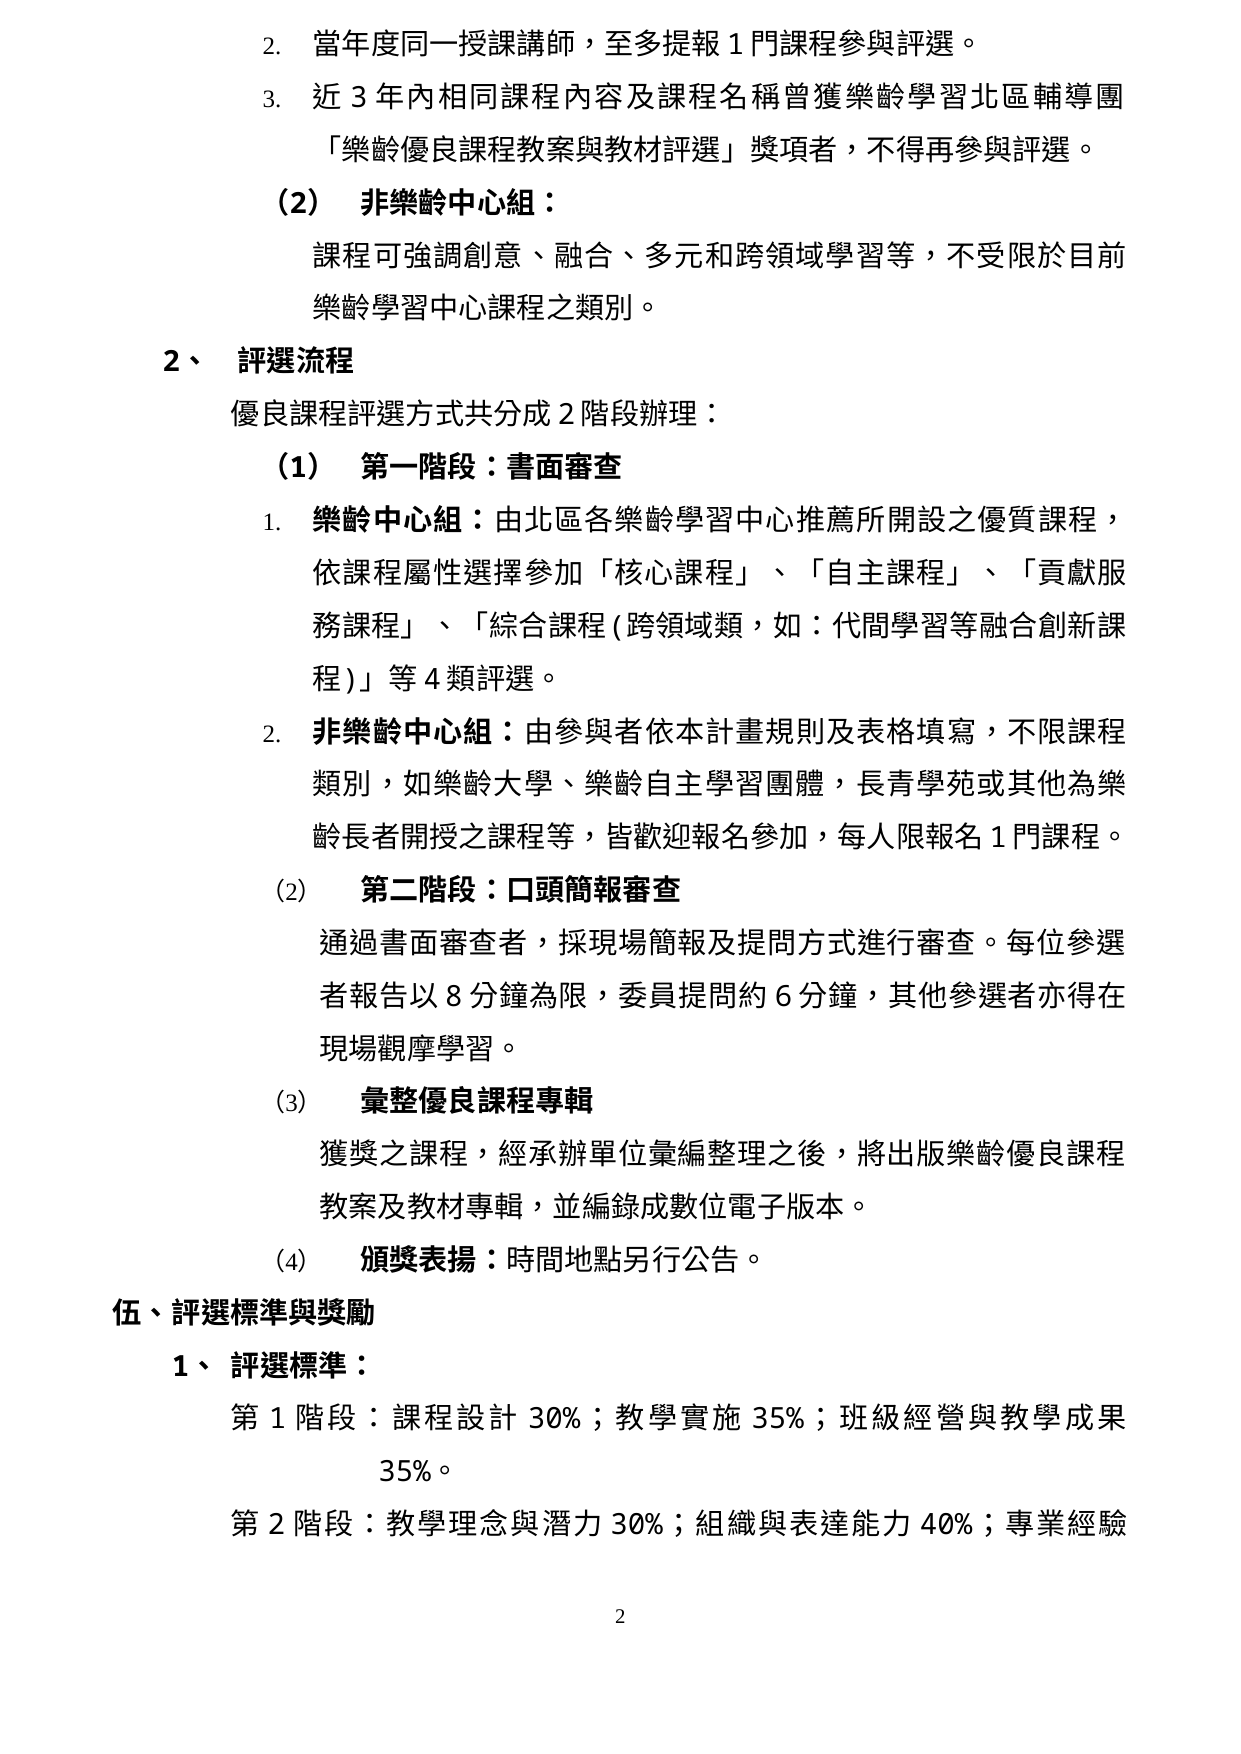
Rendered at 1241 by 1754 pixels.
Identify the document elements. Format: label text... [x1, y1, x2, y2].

list 非樂齡中心組：由參與者依本計畫規則及表格填寫，不限課程類別，如樂齡大學、樂齡自主學習團體，長青學苑或其他為樂齡長者開授之課程等，皆歡迎報名參加，每人限報名1門課程。 [262, 708, 1128, 856]
text 第2階段：教學理念與潛力30%；組織與表達能力40%；專業經驗 [231, 1501, 1128, 1543]
list 近3年內相同課程內容及課程名稱曾獲樂齡學習北區輔導團「樂齡優良課程教案與教材評選」獎項者，不得再參與評選。 [262, 74, 1128, 169]
text 獲獎之課程，經承辦單位彙編整理之後，將出版樂齡優良課程教案及教材專輯，並編錄成數位電子版本。 [319, 1131, 1128, 1226]
list 頒獎表揚：時間地點另行公告。 [260, 1236, 1128, 1279]
list 評選標準與獎勵 [112, 1289, 1128, 1332]
list 彙整優良課程專輯 [260, 1078, 1128, 1120]
list 非樂齡中心組： [260, 179, 1128, 222]
text 第1階段：課程設計30%；教學實施35%；班級經營與教學成果35%。 [231, 1395, 1128, 1490]
text 通過書面審查者，採現場簡報及提問方式進行審查。每位參選者報告以8分鐘為限，委員提問約6分鐘，其他參選者亦得在現場觀摩學習。 [319, 919, 1128, 1067]
list 樂齡中心組：由北區各樂齡學習中心推薦所開設之優質課程，依課程屬性選擇參加「核心課程」、「自主課程」、「貢獻服務課程」、「綜合課程(跨領域類，如：代間學習等融合創新課程)」等4類評選。 [262, 497, 1128, 698]
list 評選流程 [162, 338, 1128, 380]
list 第一階段：書面審查 [260, 444, 1128, 486]
list 當年度同一授課講師，至多提報1門課程參與評選。 [262, 21, 1128, 63]
list 第二階段：口頭簡報審查 [260, 867, 1128, 909]
list 評選標準： [172, 1342, 1128, 1384]
text 課程可強調創意、融合、多元和跨領域學習等，不受限於目前樂齡學習中心課程之類別。 [312, 232, 1128, 327]
text 優良課程評選方式共分成2階段辦理： [231, 391, 1128, 433]
